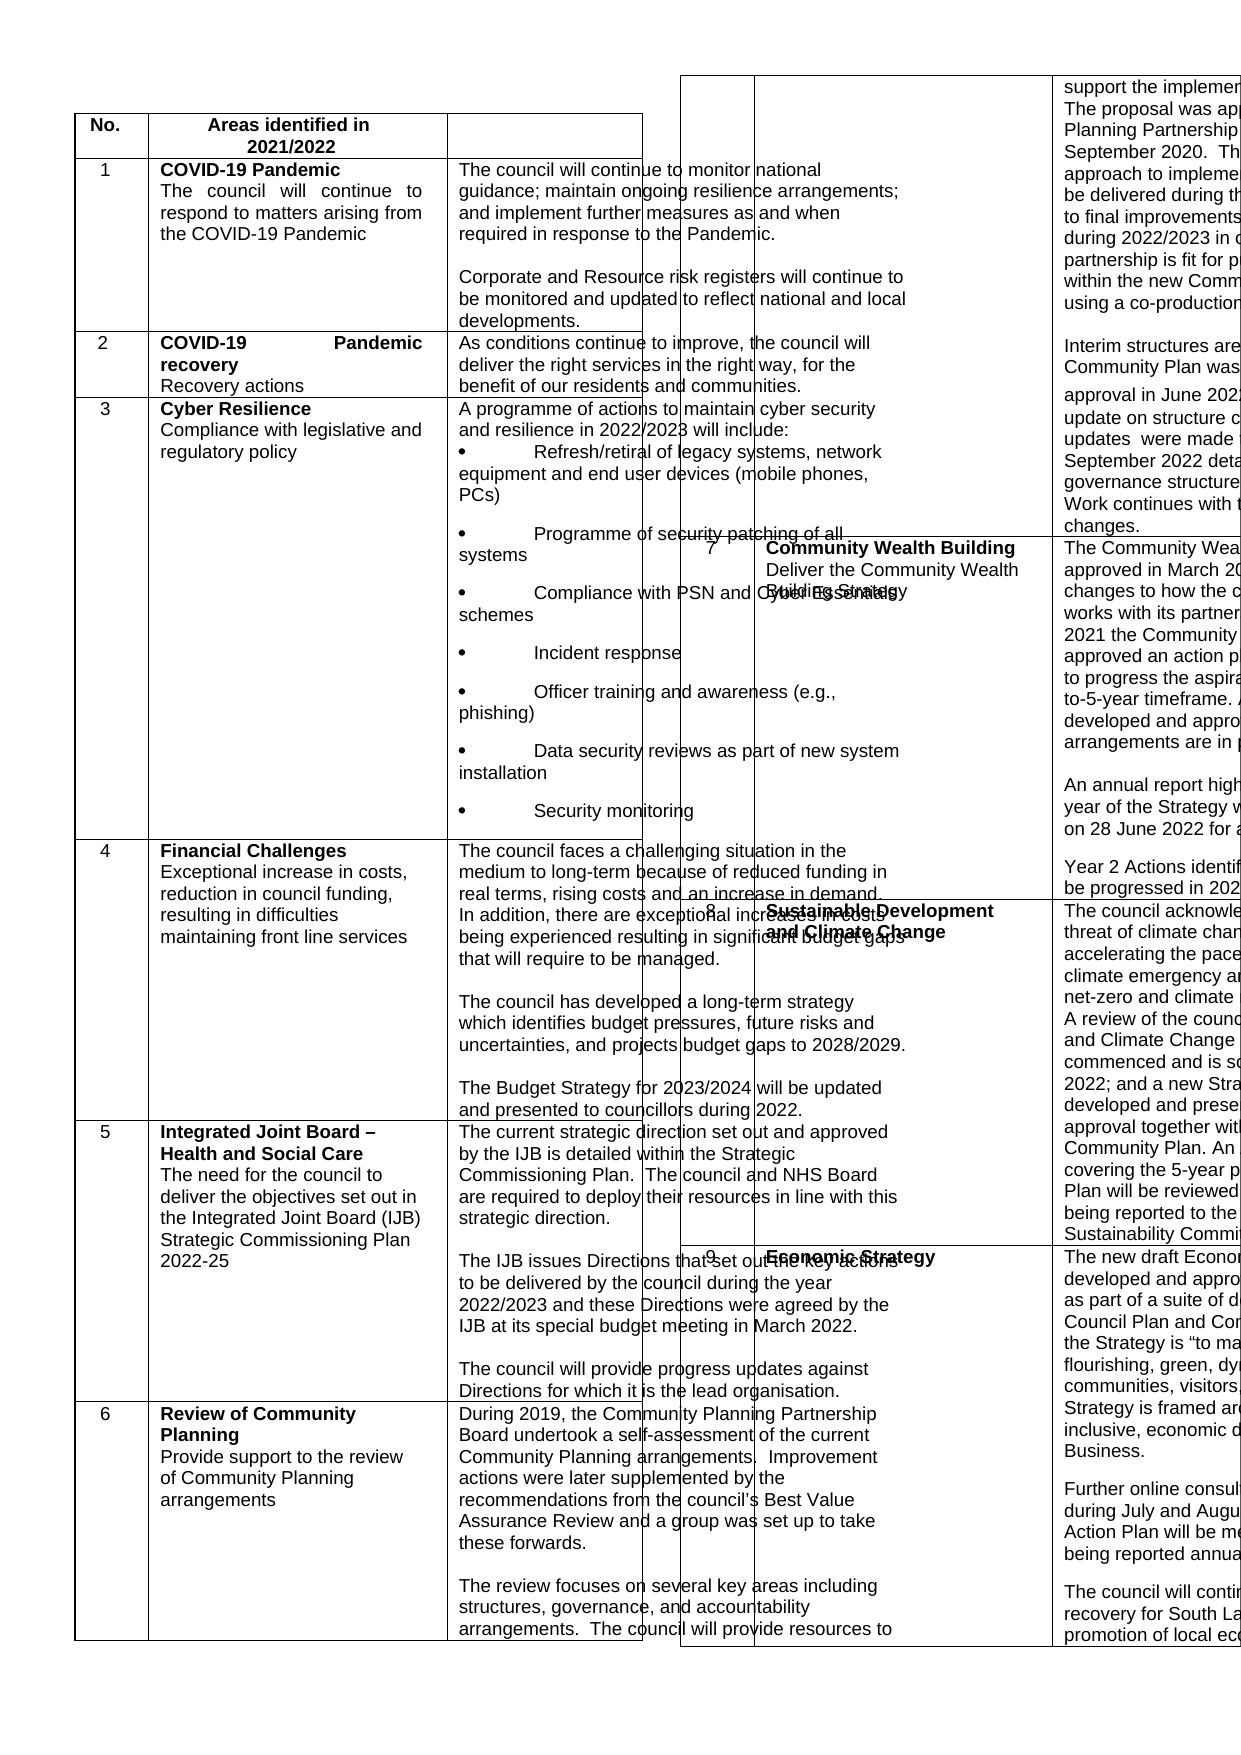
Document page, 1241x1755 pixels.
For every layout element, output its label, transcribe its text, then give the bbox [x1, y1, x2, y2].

table_cell During 2019, the Community Planning Partnership Board undertook a self-assessment of the current Community Planning arrangements. Improvement actions were later supplemented by the recommendations from the council’s Best Value Assurance Review and a group was set up to take these forwards. The review focuses on several key areas including structures, governance, and accountability arrangements. The council will provide resources to support the implementation of the agreed actions. The proposal was approved by the Community Planning Partnership Board at their meeting in September 2020. This highlighted a two-phase approach to implementation, with interim actions to be delivered during the 2021/2022 year leading to final improvements, particularly around structures, during 2022/2023 in order to ensure that the partnership is fit for purpose to deliver the outcomes within the new Community Plan, which will be created using a co-production model during 2021/2022. Interim structures are in place and the new Community Plan was presented to the CPP Board for approval in June 2022 together with a progress update on structure changes. Further progress updates were made to the CPP Board on 14 September 2022 detailing the changes required to governance structures in order to deliver the plan. Work continues with the partners to progress changes. [1053, 76, 1240, 536]
table_cell The council faces a challenging situation in the medium to long-term because of reduced funding in real terms, rising costs and an increase in demand. In addition, there are exceptional increases in costs being experienced resulting in significant budget gaps that will require to be managed. The council has developed a long-term strategy which identifies budget pressures, future risks and uncertainties, and projects budget gaps to 2028/2029. The Budget Strategy for 2023/2024 will be updated and presented to councillors during 2022. [448, 840, 642, 1120]
table_cell Review of Community Planning Provide support to the review of Community Planning arrangements [149, 1402, 447, 1639]
table_cell Review of Community Planning Provide support to the review of Community Planning arrangements [755, 76, 1052, 536]
table_cell 8 [681, 900, 754, 1245]
table_cell COVID-19 Pandemic The council will continue to respond to matters arising from the COVID-19 Pandemic [149, 159, 447, 331]
table_header Actions [448, 114, 642, 157]
table_cell The council will continue to monitor national guidance; maintain ongoing resilience arrangements; and implement further measures as and when required in response to the Pandemic. Corporate and Resource risk registers will continue to be monitored and updated to reflect national and local developments. [448, 159, 642, 331]
table_header No. [76, 114, 148, 157]
table_cell A programme of actions to maintain cyber security and resilience in 2022/2023 will include: Refresh/retiral of legacy systems, network equipment and end user devices (mobile phones, PCs) Programme of security patching of all systems Compliance with PSN and Cyber Essentials schemes Incident response Officer training and awareness (e.g., phishing) Data security reviews as part of new system installation Security monitoring [448, 398, 642, 838]
table_cell The current strategic direction set out and approved by the IJB is detailed within the Strategic Commissioning Plan. The council and NHS Board are required to deploy their resources in line with this strategic direction. The IJB issues Directions that set out the key actions to be delivered by the council during the year 2022/2023 and these Directions were agreed by the IJB at its special budget meeting in March 2022. The council will provide progress updates against Directions for which it is the lead organisation. [448, 1121, 642, 1401]
table_cell 7 [681, 537, 754, 899]
table_cell 5 [76, 1121, 148, 1401]
table_cell 6 [681, 76, 754, 536]
table_cell The council acknowledges the serious and immediate threat of climate change and is committed to accelerating the pace of action in response to the climate emergency and in Scotland’s transition to a net-zero and climate resilient society and economy. A review of the council’s Sustainable Development and Climate Change Strategy (2017-2022) has commenced and is scheduled to conclude during 2022; and a new Strategy for 2022-2027 was developed and presented to Council in June 2022 for approval together with the Council Plan and Community Plan. An Action Plan is being developed covering the 5-year period of the Strategy. The Action Plan will be reviewed annually with progress updates being reported to the Climate Change and Sustainability Committee on a 6 monthly basis. [1053, 900, 1240, 1245]
table_cell 3 [76, 398, 148, 838]
table_cell As conditions continue to improve, the council will deliver the right services in the right way, for the benefit of our residents and communities. [448, 332, 642, 397]
table_cell Sustainable Development and Climate Change [755, 900, 1052, 1245]
table_header Areas identified in 2021/2022 [149, 114, 447, 157]
table_cell During 2019, the Community Planning Partnership Board undertook a self-assessment of the current Community Planning arrangements. Improvement actions were later supplemented by the recommendations from the council’s Best Value Assurance Review and a group was set up to take these forwards. The review focuses on several key areas including structures, governance, and accountability arrangements. The council will provide resources to support the implementation of the agreed actions. The proposal was approved by the Community Planning Partnership Board at their meeting in September 2020. This highlighted a two-phase approach to implementation, with interim actions to be delivered during the 2021/2022 year leading to final improvements, particularly around structures, during 2022/2023 in order to ensure that the partnership is fit for purpose to deliver the outcomes within the new Community Plan, which will be created using a co-production model during 2021/2022. Interim structures are in place and the new Community Plan was presented to the CPP Board for approval in June 2022 together with a progress update on structure changes. Further progress updates were made to the CPP Board on 14 September 2022 detailing the changes required to governance structures in order to deliver the plan. Work continues with the partners to progress changes. [448, 1402, 642, 1639]
table_cell 1 [76, 159, 148, 331]
table_cell The new draft Economic Strategy 2022-2027 has been developed and approved by Council on 15th June 2022 as part of a suite of documents accompanying the draft Council Plan and Community Plan. The vision within the Strategy is “to make South Lanarkshire a flourishing, green, dynamic and equitable place for communities, visitors, businesses and investors”. The Strategy is framed around the 3 themes of sustainable, inclusive, economic development- People, Place and Business. Further online consultation on the Strategy took place during July and August. Progress on the delivery of the Action Plan will be measured 6-monthly with the results being reported annually to the relevant committees. The council will continue to lead on local economic recovery for South Lanarkshire businesses through promotion of local economic support networks and contribution to the pan-Lanarkshire Economic Forum. [1053, 1246, 1240, 1646]
table_cell The Community Wealth Building Strategy which was approved in March 2021 will bring fundamental changes to how the council delivers its services and works with its partners and communities. In August 2021 the Community Wealth Building Commission approved an action plan containing a range of actions to progress the aspirations of the Strategy over a 3-to-5-year timeframe. A risk register has been developed and approved. Risk monitoring arrangements are in place. An annual report highlighting progress over the first year of the Strategy was presented to the Commission on 28 June 2022 for approval. Year 2 Actions identified in the approved Action will be progressed in 2022/2023. [1053, 537, 1240, 899]
table_cell Economic Strategy [755, 1246, 1052, 1646]
table_cell Financial Challenges Exceptional increase in costs, reduction in council funding, resulting in difficulties maintaining front line services [149, 840, 447, 1120]
table_cell 9 [681, 1246, 754, 1646]
table_cell 4 [76, 840, 148, 1120]
table_cell Integrated Joint Board – Health and Social Care The need for the council to deliver the objectives set out in the Integrated Joint Board (IJB) Strategic Commissioning Plan 2022-25 [149, 1121, 447, 1401]
table_cell COVID-19 Pandemic recovery Recovery actions [149, 332, 447, 397]
table_cell 6 [76, 1402, 148, 1639]
table_cell Cyber Resilience Compliance with legislative and regulatory policy [149, 398, 447, 838]
table_cell Community Wealth Building Deliver the Community Wealth Building Strategy [755, 537, 1052, 899]
table_cell 2 [76, 332, 148, 397]
